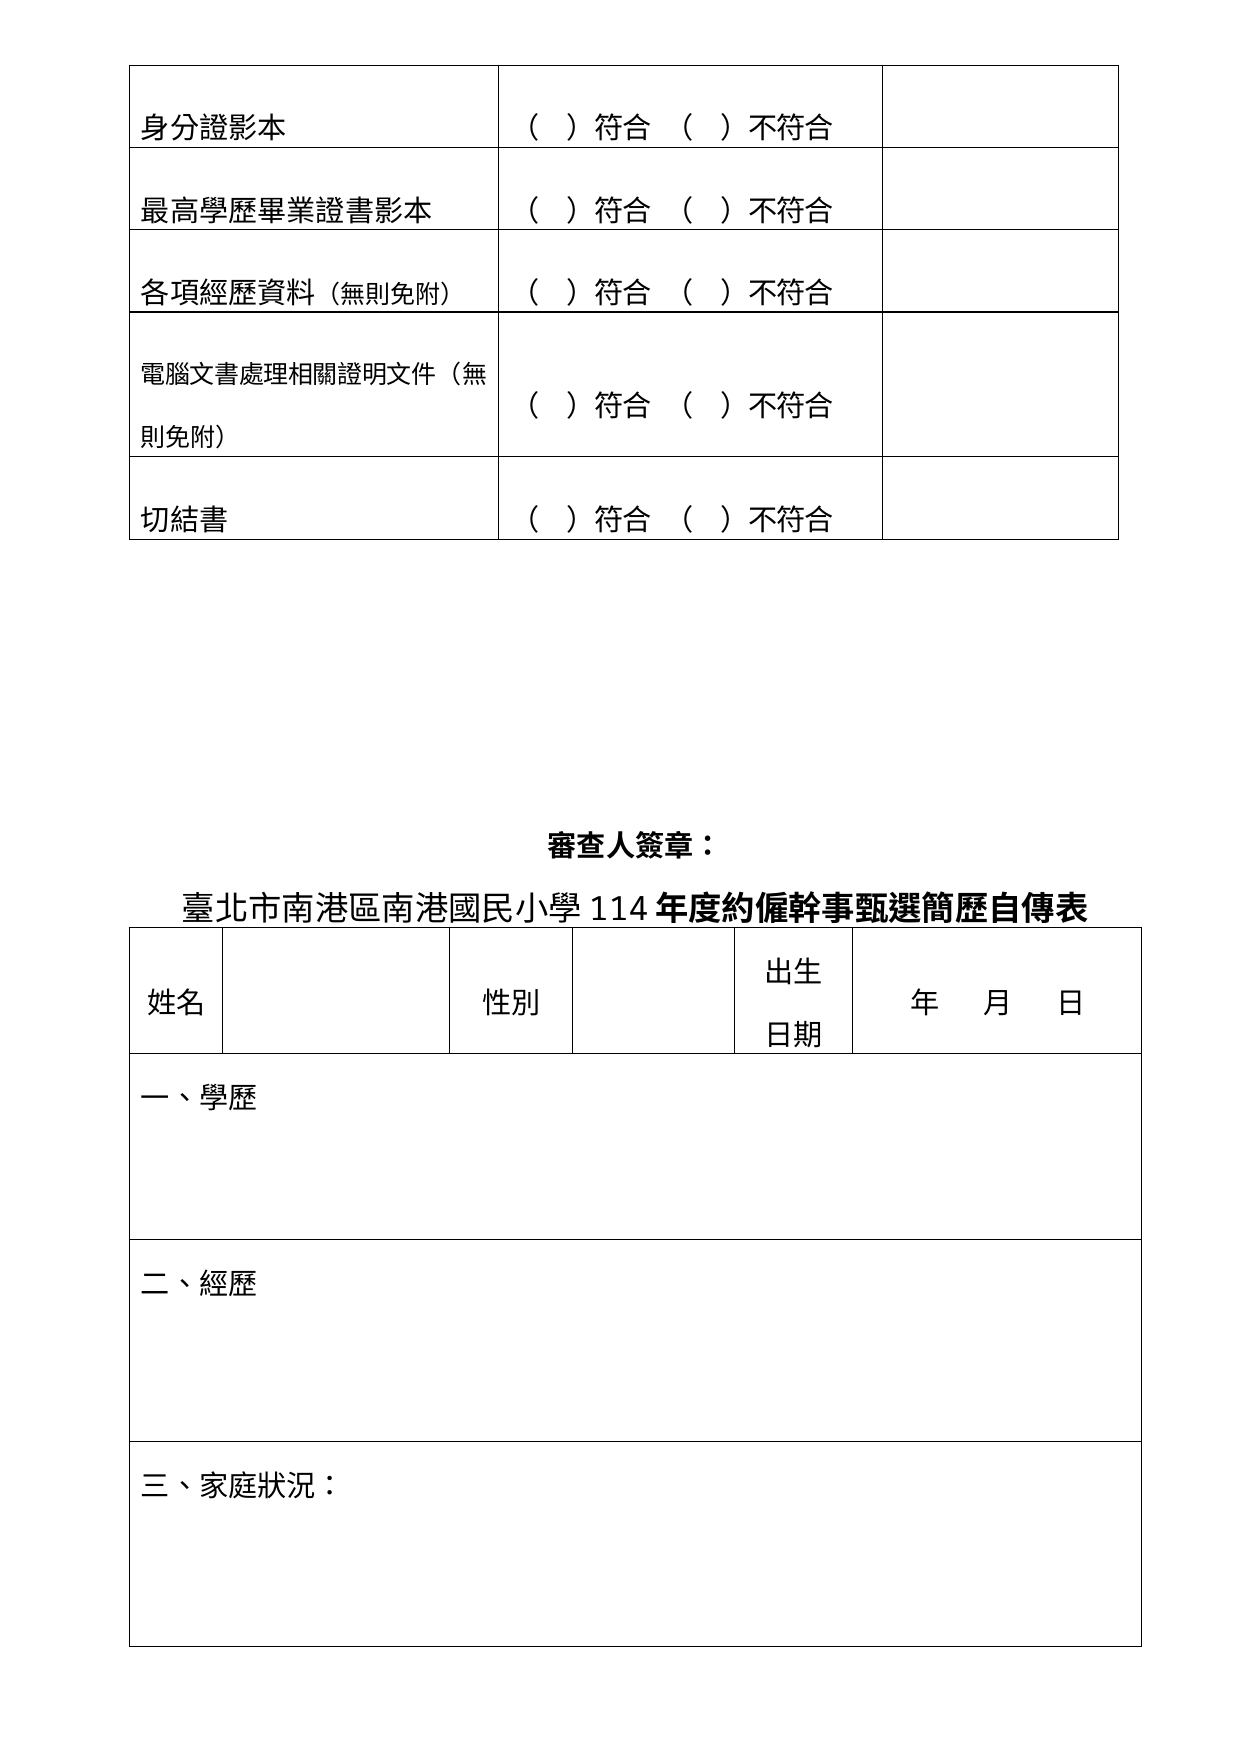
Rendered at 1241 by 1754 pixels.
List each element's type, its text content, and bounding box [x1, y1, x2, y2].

table_cell 電腦文書處理相關證明文件（無則免附） [130, 313, 498, 456]
table_header 出生 日期 [735, 928, 852, 1053]
table_header 年 月 日 [853, 928, 1141, 1053]
table_cell 最高學歷畢業證書影本 [130, 148, 498, 229]
table_cell 二、經歷 [130, 1240, 1141, 1441]
table_cell 身分證影本 [130, 66, 498, 147]
table_cell （ ）符合 （ ）不符合 [499, 230, 882, 311]
text 臺北市南港區南港國民小學114年度約僱幹事甄選簡歷自傳表 [118, 864, 1152, 927]
table_header 姓名 [130, 928, 222, 1053]
table_cell 各項經歷資料（無則免附） [130, 230, 498, 311]
table_header [573, 928, 734, 1053]
table_header [223, 928, 449, 1053]
table_cell （ ）符合 （ ）不符合 [499, 148, 882, 229]
table_cell 三、家庭狀況： [130, 1442, 1141, 1646]
table_cell [883, 457, 1118, 538]
table_cell [883, 230, 1118, 311]
table_cell （ ）符合 （ ）不符合 [499, 313, 882, 456]
table_cell [883, 313, 1118, 456]
table_cell （ ）符合 （ ）不符合 [499, 457, 882, 538]
table_cell 切結書 [130, 457, 498, 538]
text 審查人簽章： [118, 802, 1152, 864]
table_cell [883, 148, 1118, 229]
table_cell 一、學歷 [130, 1054, 1141, 1239]
table_header 性別 [450, 928, 572, 1053]
table_cell [883, 66, 1118, 147]
table_cell （ ）符合 （ ）不符合 [499, 66, 882, 147]
